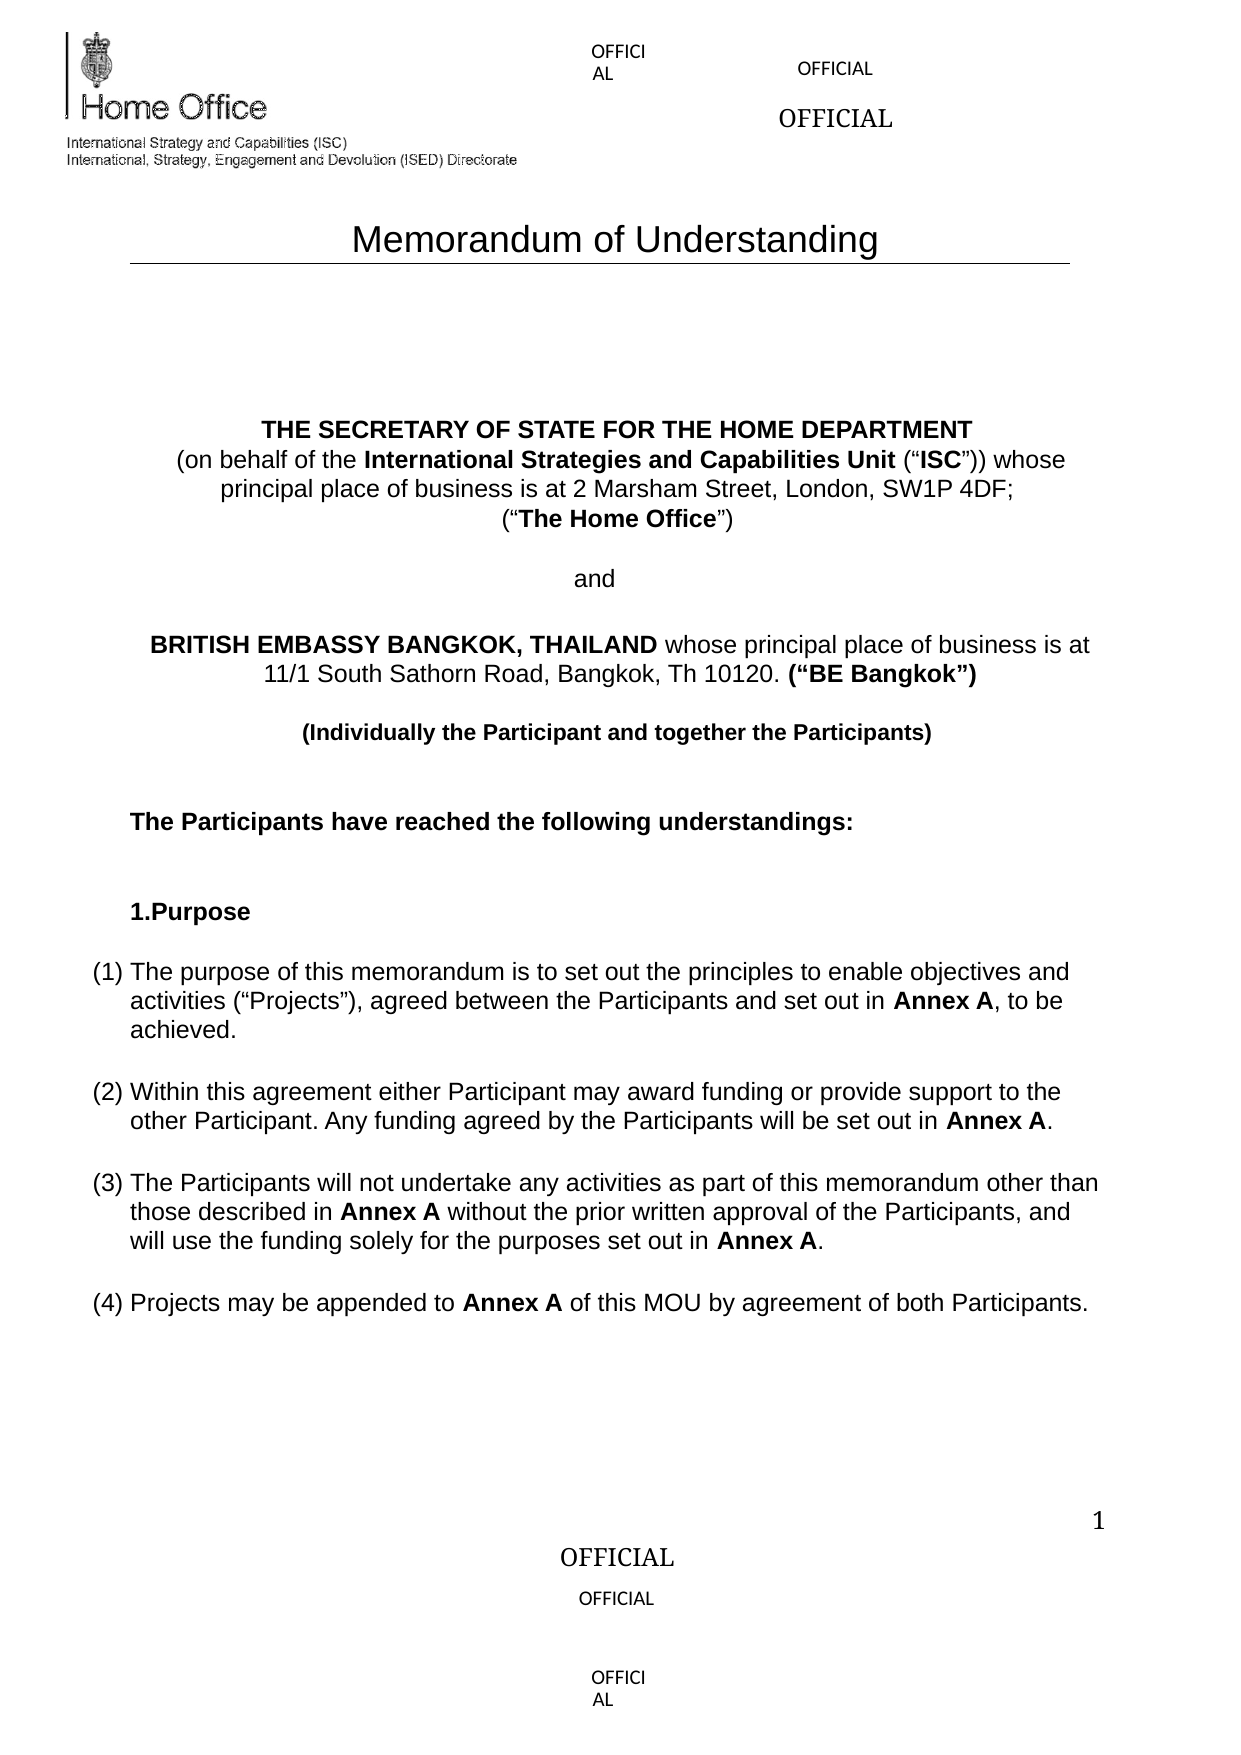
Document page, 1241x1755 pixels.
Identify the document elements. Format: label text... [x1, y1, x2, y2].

text The Participants have reached the following understandings: [129, 808, 1111, 836]
text OFFICIAL [130, 1590, 1107, 1611]
text OFFICIAL [130, 1539, 1110, 1573]
text OFFICIAL [549, 60, 1107, 81]
text (on behalf of the International Strategies and Capabilities Unit (“ISC”)) whose principal place of business is at 2 Marsham Street, London, SW1P 4DF; [149, 446, 1092, 503]
list The Participants will not undertake any activities as part of this memorandum other than those described in Annex A without the prior written approval of the Participants, and will use the funding solely for the purposes set out in Annex A. [92, 1169, 1111, 1255]
text Memorandum of Understanding [130, 218, 1110, 260]
text (Individually the Participant and together the Participants) [130, 720, 1110, 745]
picture [46, 32, 549, 179]
subtitle Purpose [130, 898, 1111, 926]
list Within this agreement either Participant may award funding or provide support to the other Participant. Any funding agreed by the Participants will be set out in Annex A. [92, 1078, 1111, 1135]
text OFFICIAL [549, 101, 1110, 135]
text (“The Home Office”) [131, 505, 1111, 533]
text THE SECRETARY OF STATE FOR THE HOME DEPARTMENT [131, 416, 1110, 444]
text and [149, 565, 1054, 593]
list The purpose of this memorandum is to set out the principles to enable objectives and activities (“Projects”), agreed between the Participants and set out in Annex A, to be achieved. [92, 958, 1111, 1044]
text BRITISH EMBASSY BANGKOK, THAILAND whose principal place of business is at 11/1 South Sathorn Road, Bangkok, Th 10120. (“BE Bangkok”) [148, 631, 1092, 688]
text 1 [130, 1502, 1112, 1537]
list Projects may be appended to Annex A of this MOU by agreement of both Participants. [92, 1288, 1111, 1316]
